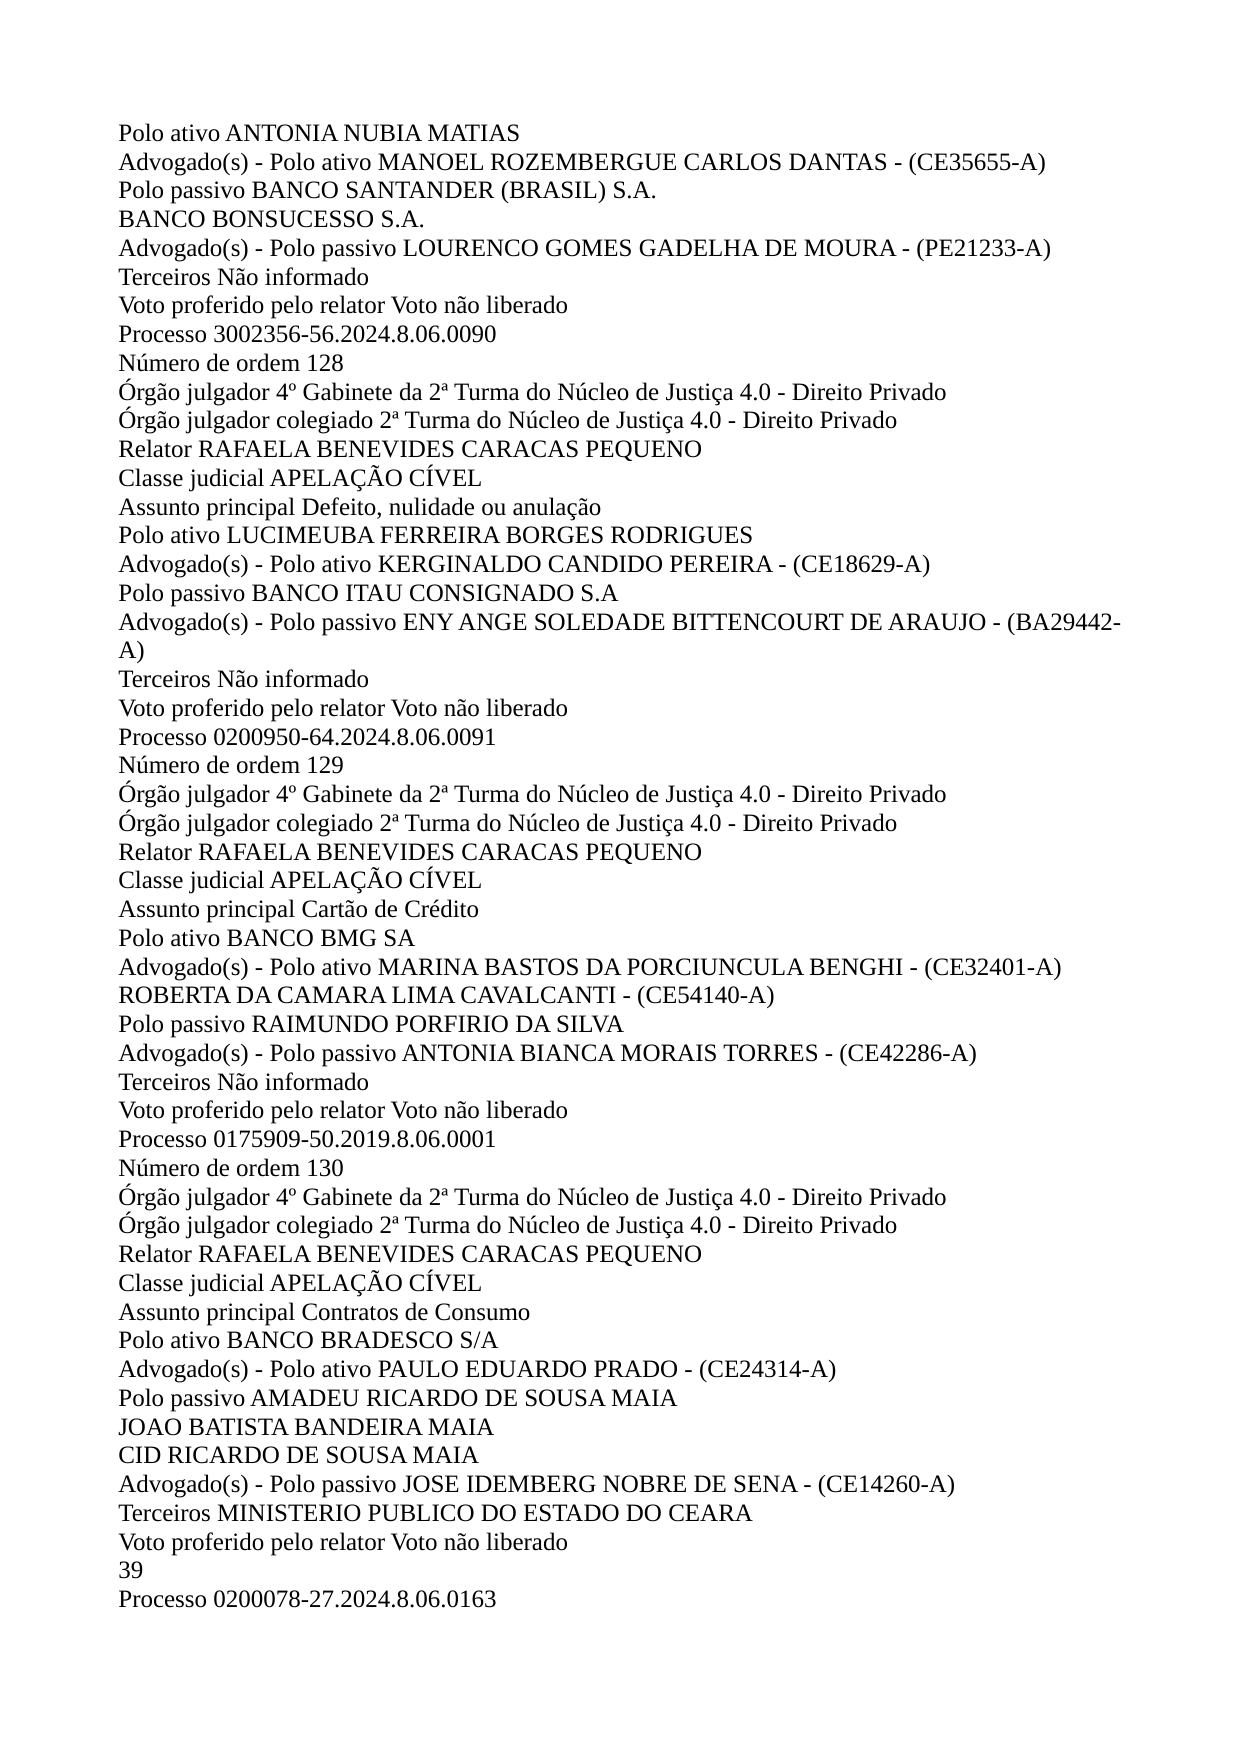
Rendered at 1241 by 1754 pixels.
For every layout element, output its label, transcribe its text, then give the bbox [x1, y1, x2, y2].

text Processo 0200078-27.2024.8.06.0163 [118, 1584, 1122, 1613]
text Assunto principal Defeito, nulidade ou anulação [118, 492, 1122, 521]
text Polo passivo BANCO SANTANDER (BRASIL) S.A. [118, 176, 1122, 204]
text Polo ativo BANCO BRADESCO S/A [118, 1326, 1122, 1354]
text Polo ativo ANTONIA NUBIA MATIAS [118, 118, 1122, 147]
text Terceiros Não informado [118, 1067, 1122, 1096]
text Advogado(s) - Polo ativo PAULO EDUARDO PRADO - (CE24314-A) [118, 1354, 1122, 1383]
text Órgão julgador 4º Gabinete da 2ª Turma do Núcleo de Justiça 4.0 - Direito Privado [118, 1182, 1122, 1211]
text Polo ativo LUCIMEUBA FERREIRA BORGES RODRIGUES [118, 521, 1122, 549]
text Polo passivo BANCO ITAU CONSIGNADO S.A [118, 578, 1122, 607]
text Advogado(s) - Polo passivo ENY ANGE SOLEDADE BITTENCOURT DE ARAUJO - (BA29442-A) [118, 607, 1122, 664]
text Órgão julgador colegiado 2ª Turma do Núcleo de Justiça 4.0 - Direito Privado [118, 1211, 1122, 1239]
text Advogado(s) - Polo ativo MARINA BASTOS DA PORCIUNCULA BENGHI - (CE32401-A) [118, 952, 1122, 981]
text BANCO BONSUCESSO S.A. [118, 204, 1122, 233]
text Assunto principal Contratos de Consumo [118, 1297, 1122, 1326]
text Órgão julgador colegiado 2ª Turma do Núcleo de Justiça 4.0 - Direito Privado [118, 406, 1122, 434]
text Processo 3002356-56.2024.8.06.0090 [118, 319, 1122, 348]
text Órgão julgador 4º Gabinete da 2ª Turma do Núcleo de Justiça 4.0 - Direito Privado [118, 377, 1122, 406]
text Número de ordem 129 [118, 751, 1122, 779]
text Terceiros Não informado [118, 664, 1122, 693]
text Advogado(s) - Polo ativo MANOEL ROZEMBERGUE CARLOS DANTAS - (CE35655-A) [118, 147, 1122, 176]
text ROBERTA DA CAMARA LIMA CAVALCANTI - (CE54140-A) [118, 981, 1122, 1009]
text Classe judicial APELAÇÃO CÍVEL [118, 463, 1122, 492]
text Advogado(s) - Polo passivo LOURENCO GOMES GADELHA DE MOURA - (PE21233-A) [118, 233, 1122, 262]
text Terceiros Não informado [118, 262, 1122, 291]
text Advogado(s) - Polo passivo ANTONIA BIANCA MORAIS TORRES - (CE42286-A) [118, 1038, 1122, 1067]
text Polo passivo AMADEU RICARDO DE SOUSA MAIA [118, 1383, 1122, 1412]
text Processo 0200950-64.2024.8.06.0091 [118, 722, 1122, 751]
text Número de ordem 130 [118, 1153, 1122, 1182]
text Polo passivo RAIMUNDO PORFIRIO DA SILVA [118, 1009, 1122, 1038]
text Órgão julgador colegiado 2ª Turma do Núcleo de Justiça 4.0 - Direito Privado [118, 808, 1122, 837]
text Voto proferido pelo relator Voto não liberado [118, 1096, 1122, 1124]
text Órgão julgador 4º Gabinete da 2ª Turma do Núcleo de Justiça 4.0 - Direito Privado [118, 779, 1122, 808]
text Voto proferido pelo relator Voto não liberado [118, 1527, 1122, 1556]
text Processo 0175909-50.2019.8.06.0001 [118, 1124, 1122, 1153]
text Relator RAFAELA BENEVIDES CARACAS PEQUENO [118, 434, 1122, 463]
text Classe judicial APELAÇÃO CÍVEL [118, 1268, 1122, 1297]
text Voto proferido pelo relator Voto não liberado [118, 693, 1122, 722]
text 39 [118, 1556, 1122, 1584]
text CID RICARDO DE SOUSA MAIA [118, 1441, 1122, 1469]
text JOAO BATISTA BANDEIRA MAIA [118, 1412, 1122, 1441]
text Voto proferido pelo relator Voto não liberado [118, 291, 1122, 319]
text Assunto principal Cartão de Crédito [118, 894, 1122, 923]
text Terceiros MINISTERIO PUBLICO DO ESTADO DO CEARA [118, 1498, 1122, 1527]
text Relator RAFAELA BENEVIDES CARACAS PEQUENO [118, 837, 1122, 866]
text Número de ordem 128 [118, 348, 1122, 377]
text Advogado(s) - Polo passivo JOSE IDEMBERG NOBRE DE SENA - (CE14260-A) [118, 1469, 1122, 1498]
text Advogado(s) - Polo ativo KERGINALDO CANDIDO PEREIRA - (CE18629-A) [118, 549, 1122, 578]
text Classe judicial APELAÇÃO CÍVEL [118, 866, 1122, 894]
text Relator RAFAELA BENEVIDES CARACAS PEQUENO [118, 1239, 1122, 1268]
text Polo ativo BANCO BMG SA [118, 923, 1122, 952]
